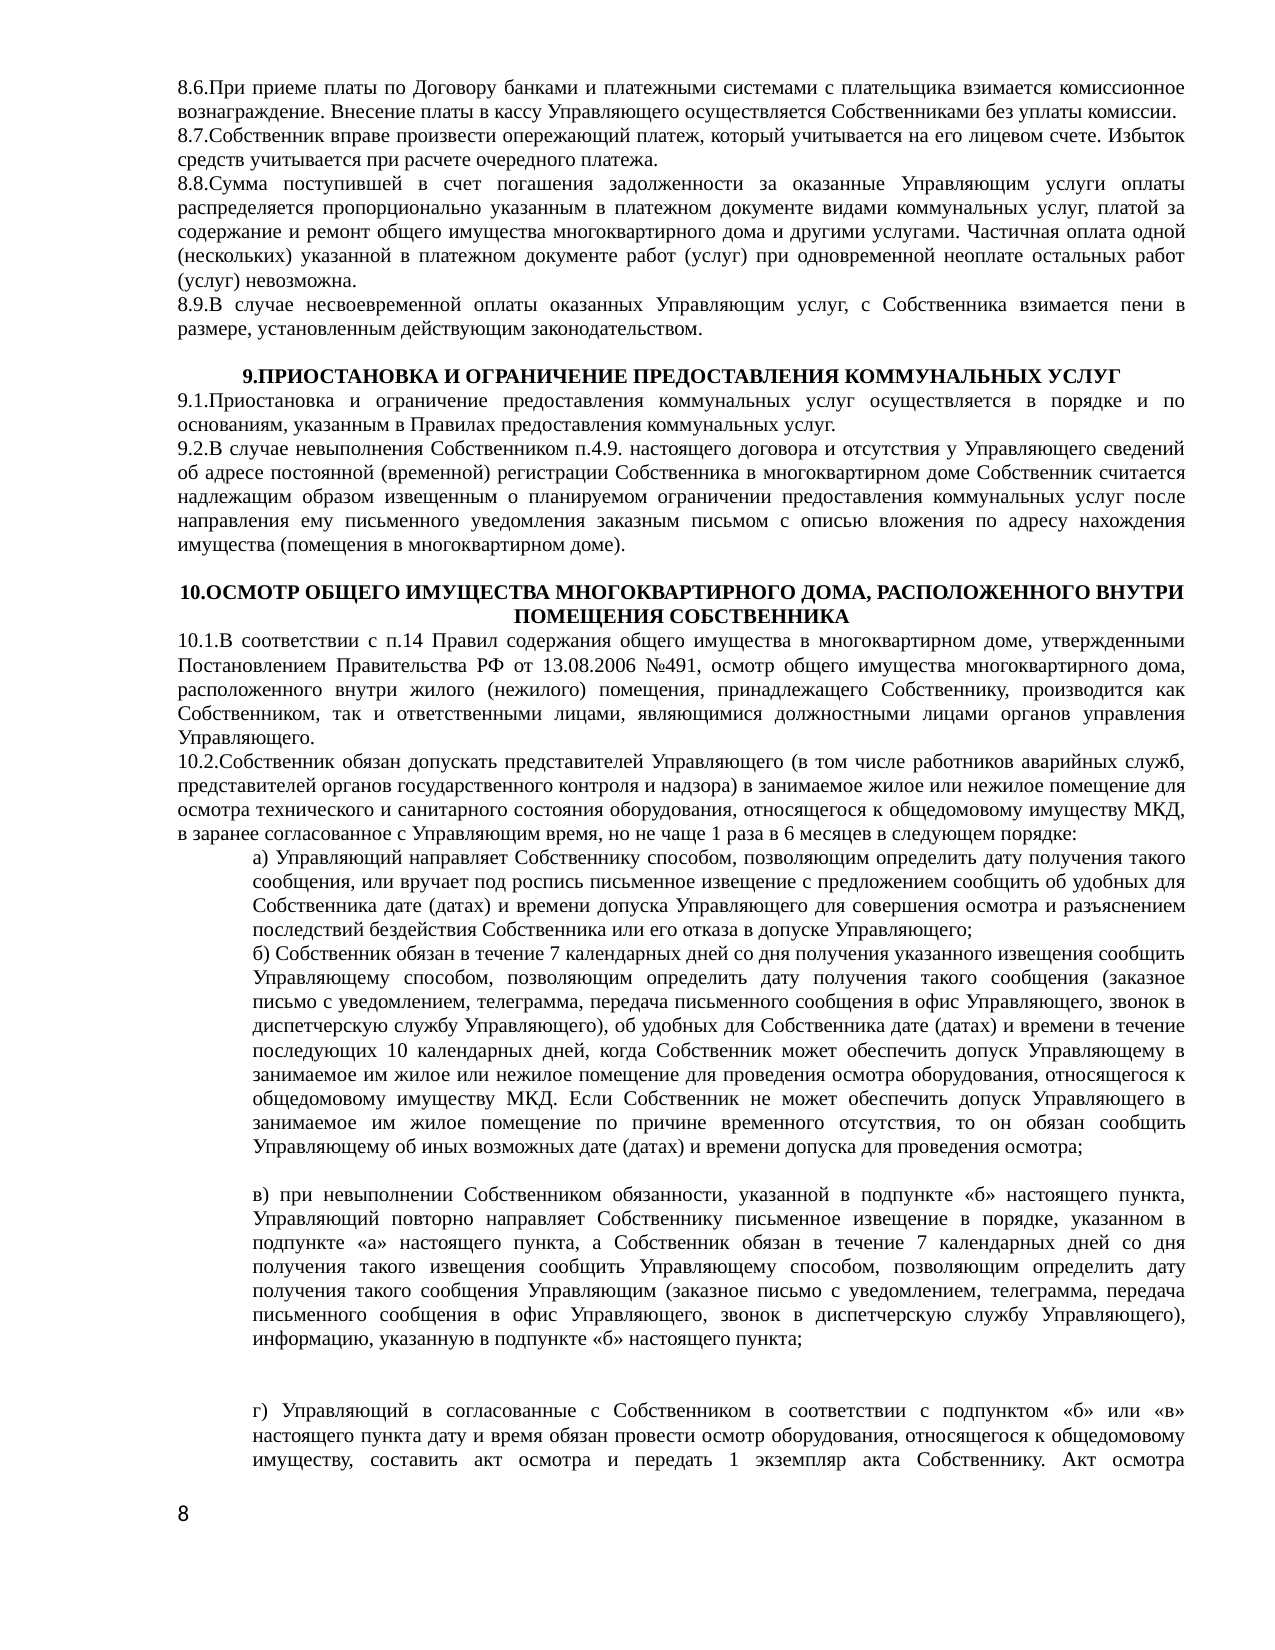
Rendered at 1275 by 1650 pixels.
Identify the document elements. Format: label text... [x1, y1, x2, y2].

text 8.9.В случае несвоевременной оплаты оказанных Управляющим услуг, с Собственника взимается пени в размере, установленным действующим законодательством. [177, 292, 1186, 340]
text 10.1.В соответствии с п.14 Правил содержания общего имущества в многоквартирном доме, утвержденными Постановлением Правительства РФ от 13.08.2006 №491, осмотр общего имущества многоквартирного дома, расположенного внутри жилого (нежилого) помещения, принадлежащего Собственнику, производится как Собственником, так и ответственными лицами, являющимися должностными лицами органов управления Управляющего. [177, 628, 1186, 749]
text 9.2.В случае невыполнения Собственником п.4.9. настоящего договора и отсутствия у Управляющего сведений об адресе постоянной (временной) регистрации Собственника в многоквартирном доме Собственник считается надлежащим образом извещенным о планируемом ограничении предоставления коммунальных услуг после направления ему письменного уведомления заказным письмом с описью вложения по адресу нахождения имущества (помещения в многоквартирном доме). [177, 436, 1186, 556]
text а) Управляющий направляет Собственнику способом, позволяющим определить дату получения такого сообщения, или вручает под роспись письменное извещение с предложением сообщить об удобных для Собственника дате (датах) и времени допуска Управляющего для совершения осмотра и разъяснением последствий бездействия Собственника или его отказа в допуске Управляющего; [252, 845, 1186, 941]
text 9.ПРИОСТАНОВКА И ОГРАНИЧЕНИЕ ПРЕДОСТАВЛЕНИЯ КОММУНАЛЬНЫХ УСЛУГ [177, 364, 1186, 388]
text 8.8.Сумма поступившей в счет погашения задолженности за оказанные Управляющим услуги оплаты распределяется пропорционально указанным в платежном документе видами коммунальных услуг, платой за содержание и ремонт общего имущества многоквартирного дома и другими услугами. Частичная оплата одной (нескольких) указанной в платежном документе работ (услуг) при одновременной неоплате остальных работ (услуг) невозможна. [177, 171, 1186, 292]
text 10.ОСМОТР ОБЩЕГО ИМУЩЕСТВА МНОГОКВАРТИРНОГО ДОМА, РАСПОЛОЖЕННОГО ВНУТРИ ПОМЕЩЕНИЯ СОБСТВЕННИКА [177, 580, 1186, 628]
text г) Управляющий в согласованные с Собственником в соответствии с подпунктом «б» или «в» настоящего пункта дату и время обязан провести осмотр оборудования, относящегося к общедомовому имуществу, составить акт осмотра и передать 1 экземпляр акта Собственнику. Акт осмотра [252, 1398, 1186, 1471]
text в) при невыполнении Собственником обязанности, указанной в подпункте «б» настоящего пункта, Управляющий повторно направляет Собственнику письменное извещение в порядке, указанном в подпункте «а» настоящего пункта, а Собственник обязан в течение 7 календарных дней со дня получения такого извещения сообщить Управляющему способом, позволяющим определить дату получения такого сообщения Управляющим (заказное письмо с уведомлением, телеграмма, передача письменного сообщения в офис Управляющего, звонок в диспетчерскую службу Управляющего), информацию, указанную в подпункте «б» настоящего пункта; [252, 1182, 1186, 1350]
text б) Собственник обязан в течение 7 календарных дней со дня получения указанного извещения сообщить Управляющему способом, позволяющим определить дату получения такого сообщения (заказное письмо с уведомлением, телеграмма, передача письменного сообщения в офис Управляющего, звонок в диспетчерскую службу Управляющего), об удобных для Собственника дате (датах) и времени в течение последующих 10 календарных дней, когда Собственник может обеспечить допуск Управляющему в занимаемое им жилое или нежилое помещение для проведения осмотра оборудования, относящегося к общедомовому имуществу МКД. Если Собственник не может обеспечить допуск Управляющего в занимаемое им жилое помещение по причине временного отсутствия, то он обязан сообщить Управляющему об иных возможных дате (датах) и времени допуска для проведения осмотра; [252, 941, 1186, 1158]
text 9.1.Приостановка и ограничение предоставления коммунальных услуг осуществляется в порядке и по основаниям, указанным в Правилах предоставления коммунальных услуг. [177, 388, 1186, 436]
text 8.7.Собственник вправе произвести опережающий платеж, который учитывается на его лицевом счете. Избыток средств учитывается при расчете очередного платежа. [177, 123, 1186, 171]
text 10.2.Собственник обязан допускать представителей Управляющего (в том числе работников аварийных служб, представителей органов государственного контроля и надзора) в занимаемое жилое или нежилое помещение для осмотра технического и санитарного состояния оборудования, относящегося к общедомовому имуществу МКД, в заранее согласованное с Управляющим время, но не чаще 1 раза в 6 месяцев в следующем порядке: [177, 749, 1186, 845]
text 8.6.При приеме платы по Договору банками и платежными системами с плательщика взимается комиссионное вознаграждение. Внесение платы в кассу Управляющего осуществляется Собственниками без уплаты комиссии. [177, 75, 1186, 123]
